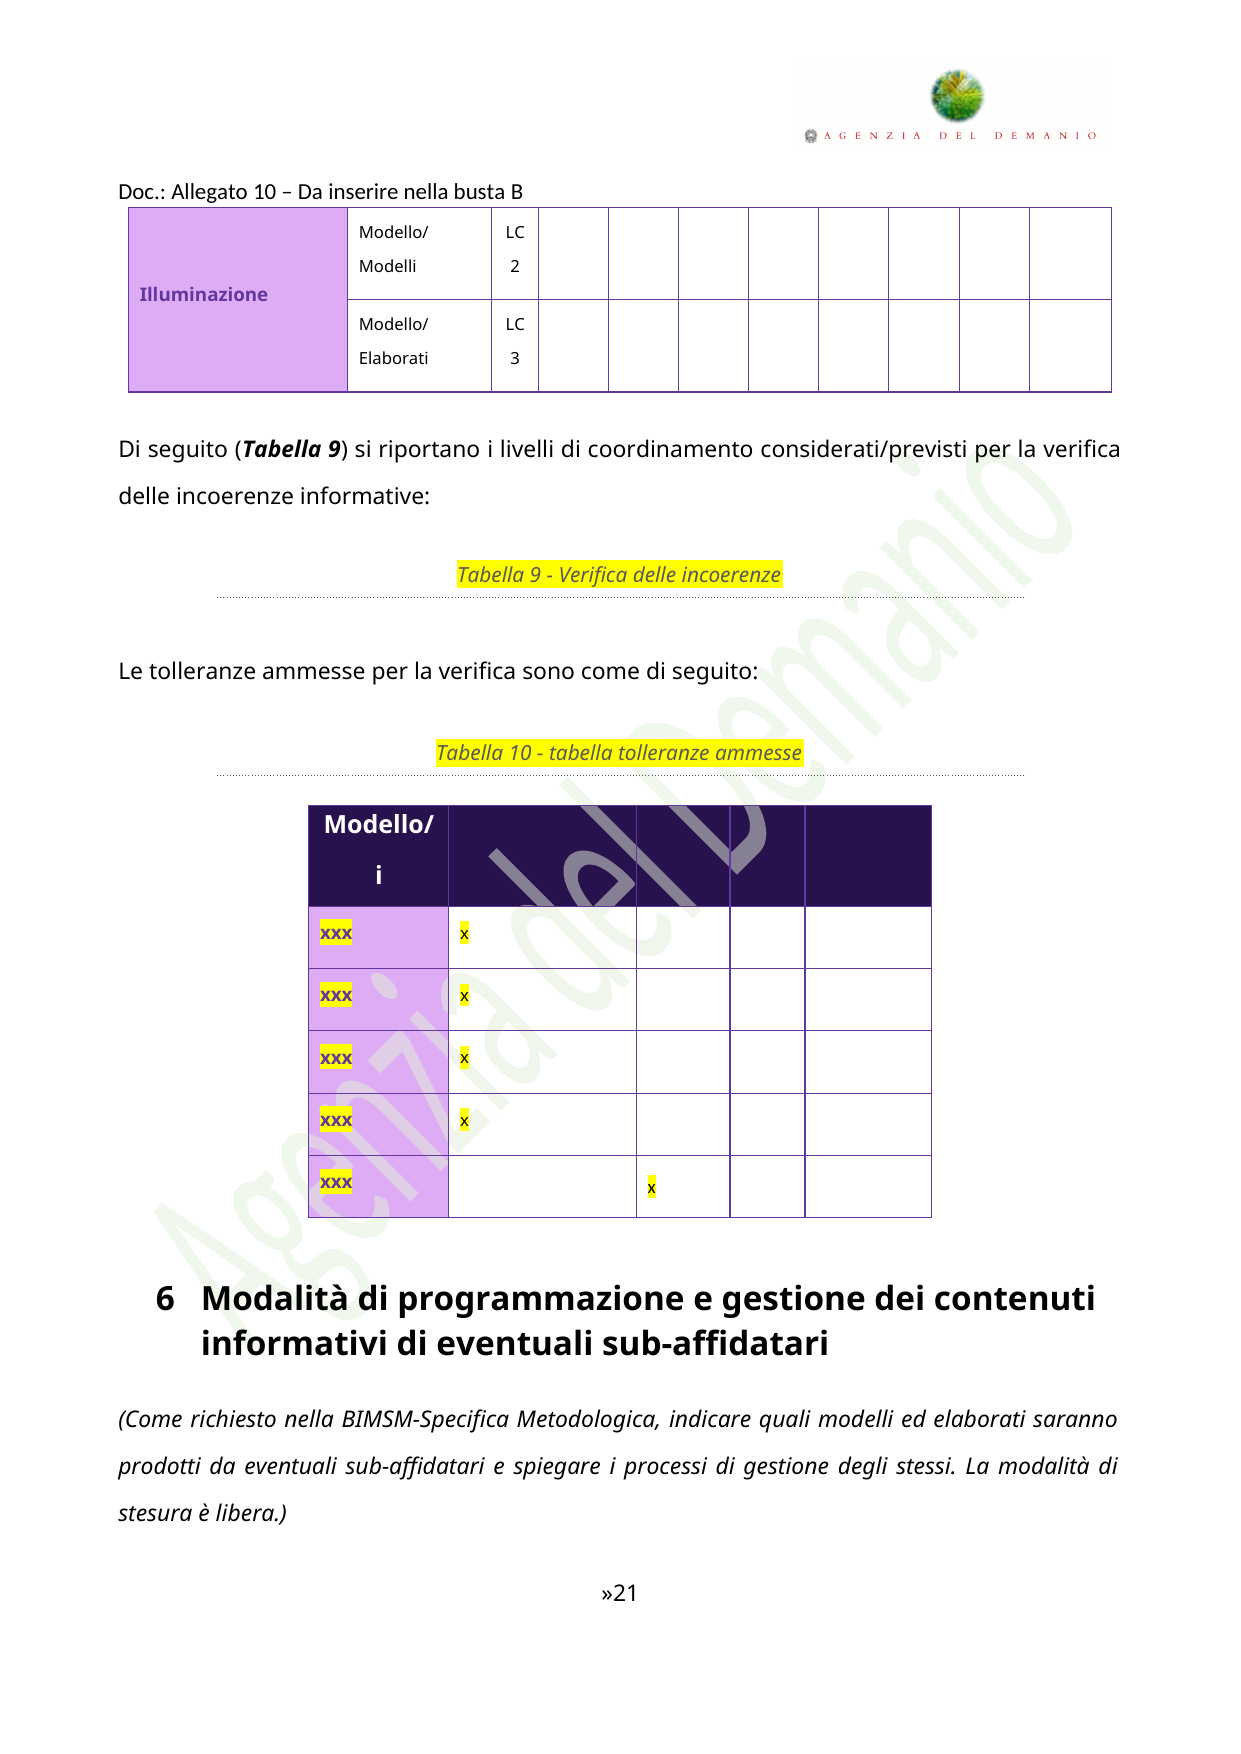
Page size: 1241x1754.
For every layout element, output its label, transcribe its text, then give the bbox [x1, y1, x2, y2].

table_cell xxx [381, 1094, 448, 1155]
text Le tolleranze ammesse per la verifica sono come di seguito: [118, 655, 774, 686]
text [912, 560, 989, 598]
table_cell [806, 1156, 931, 1217]
table_cell xxx [309, 1156, 335, 1187]
table_cell [806, 1031, 931, 1093]
table_cell [731, 1156, 804, 1217]
table_cell [806, 1094, 931, 1155]
table_cell [679, 208, 748, 299]
text Tabella 10 - tabella tolleranze ammesse [758, 738, 1024, 776]
table_cell [819, 208, 888, 299]
table_cell [960, 300, 1029, 391]
table_cell xxx [309, 907, 448, 968]
table_cell [731, 1094, 804, 1155]
table_header [687, 806, 729, 848]
table_cell LC2 [492, 208, 538, 299]
table_cell LC3 [492, 300, 538, 391]
table_cell [889, 300, 959, 391]
list Modalità di programmazione e gestione dei contenuti informativi di eventuali sub-affidatari [156, 1274, 1122, 1365]
table_cell xxx [309, 1094, 362, 1155]
table_cell [637, 907, 729, 968]
table_cell [749, 208, 818, 299]
table_cell [539, 300, 608, 391]
table_cell x [637, 1156, 729, 1217]
table_cell xxx [309, 1147, 325, 1155]
table_cell x [449, 969, 636, 1030]
table_cell [731, 969, 804, 1030]
table_cell [609, 208, 678, 299]
table_header [449, 806, 636, 906]
table_cell [1030, 300, 1111, 391]
table_header [637, 806, 729, 906]
table_cell Modello/Modelli [348, 208, 491, 299]
table_header [616, 885, 636, 906]
text [971, 560, 1024, 598]
table_cell [806, 969, 931, 1030]
table_cell [449, 1156, 636, 1217]
table_cell xxx [309, 969, 448, 1030]
table_header [637, 864, 679, 906]
table_cell [1030, 208, 1111, 299]
table_cell [749, 300, 818, 391]
table_cell Illuminazione [129, 208, 347, 391]
text Tabella 10 - tabella tolleranze ammesse [699, 738, 752, 776]
table_cell xxx [322, 1156, 448, 1217]
table_cell xxx [309, 1206, 321, 1217]
text Di seguito (Tabella 9) si riportano i livelli di coordinamento considerati/previsti per la verifica delle incoerenze informative: [118, 433, 1122, 511]
table_cell xxx [309, 1031, 422, 1093]
table_cell x [449, 1031, 636, 1093]
table_cell [539, 208, 608, 299]
table_cell [637, 1094, 729, 1155]
table_header [578, 865, 617, 905]
text (Come richiesto nella BIMSM-Specifica Metodologica, indicare quali modelli ed elaborati saranno prodotti da eventuali sub-affidatari e spiegare i processi di gestione degli stessi. La modalità di stesura è libera.) [118, 1403, 1122, 1528]
table_cell [403, 1031, 448, 1093]
table_header [731, 806, 749, 851]
table_cell [527, 917, 597, 968]
text Tabella 9 - Verifica delle incoerenze [216, 560, 927, 598]
table_cell Modello/Elaborati [348, 300, 491, 391]
table_cell [889, 208, 959, 299]
table_header Modello/i [309, 806, 448, 906]
table_cell [557, 907, 636, 968]
text [868, 655, 1122, 686]
table_cell [960, 208, 1029, 299]
table_cell [731, 1031, 804, 1093]
table_cell x [449, 907, 534, 968]
table_cell [637, 969, 729, 1030]
text [814, 655, 879, 686]
table_cell [637, 1031, 729, 1093]
table_cell [679, 300, 748, 391]
table_cell [609, 300, 678, 391]
table_header [731, 806, 804, 906]
table_cell xxx [348, 1098, 423, 1155]
table_cell x [449, 1094, 636, 1155]
table_cell [806, 907, 931, 968]
table_cell [731, 907, 804, 968]
table_cell [819, 300, 888, 391]
table_cell xxx [437, 1094, 448, 1115]
table_header [806, 806, 931, 906]
text Tabella 10 - tabella tolleranze ammesse [216, 738, 636, 776]
table_header [598, 806, 636, 844]
text Tabella 10 - tabella tolleranze ammesse [639, 739, 720, 776]
